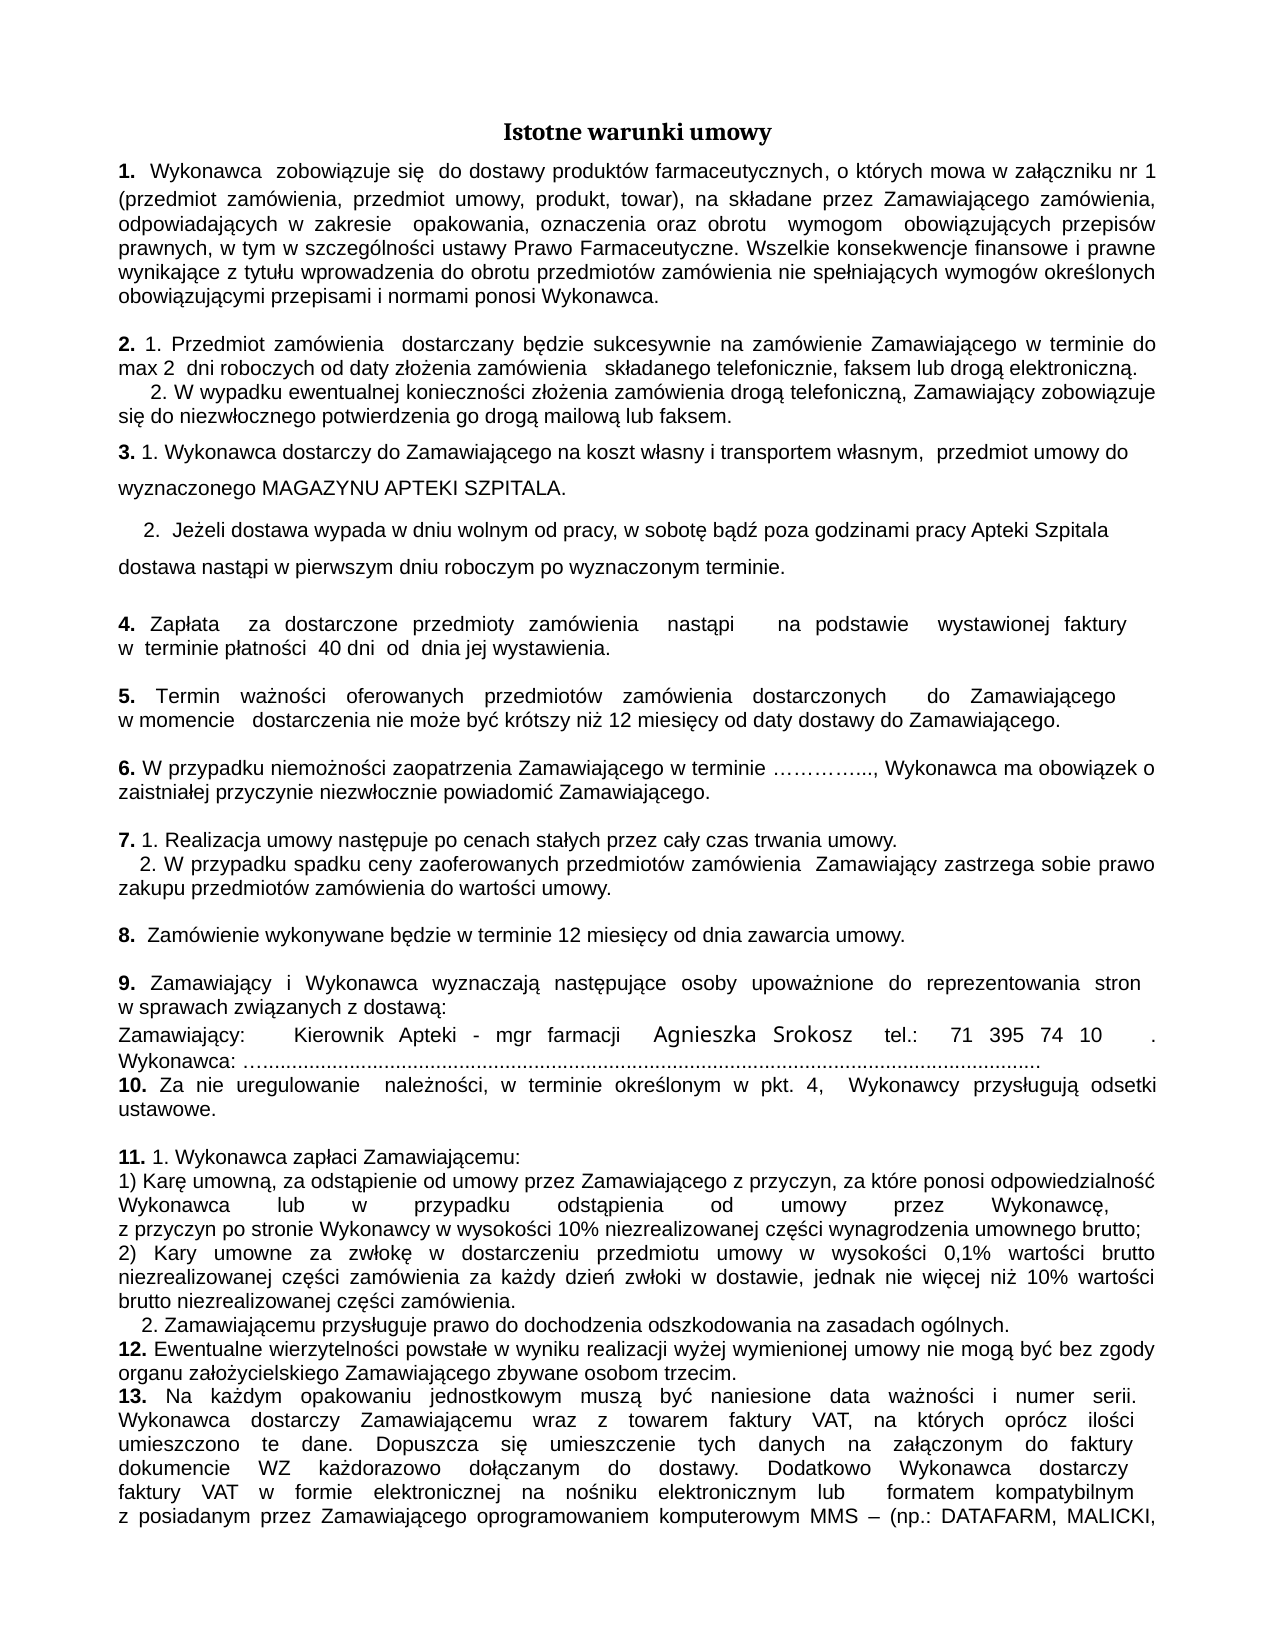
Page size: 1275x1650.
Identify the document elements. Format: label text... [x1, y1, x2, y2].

text 2. W wypadku ewentualnej konieczności złożenia zamówienia drogą telefoniczną, Zamawiający zobowiązuje się do niezwłocznego potwierdzenia go drogą mailową lub faksem. [118, 380, 1157, 428]
text 1. Wykonawca zobowiązuje się do dostawy produktów farmaceutycznych, o których mowa w załączniku nr 1 (przedmiot zamówienia, przedmiot umowy, produkt, towar), na składane przez Zamawiającego zamówienia, odpowiadających w zakresie opakowania, oznaczenia oraz obrotu wymogom obowiązujących przepisów prawnych, w tym w szczególności ustawy Prawo Farmaceutyczne. Wszelkie konsekwencje finansowe i prawne wynikające z tytułu wprowadzenia do obrotu przedmiotów zamówienia nie spełniających wymogów określonych obowiązującymi przepisami i normami ponosi Wykonawca. [118, 159, 1157, 308]
text 3. 1. Wykonawca dostarczy do Zamawiającego na koszt własny i transportem własnym, przedmiot umowy do wyznaczonego MAGAZYNU APTEKI SZPITALA. 2. Jeżeli dostawa wypada w dniu wolnym od pracy, w sobotę bądź poza godzinami pracy Apteki Szpitala dostawa nastąpi w pierwszym dniu roboczym po wyznaczonym terminie. [118, 440, 1157, 579]
text 5. Termin ważności oferowanych przedmiotów zamówienia dostarczonych do Zamawiającego w momencie dostarczenia nie może być krótszy niż 12 miesięcy od daty dostawy do Zamawiającego. [118, 684, 1157, 732]
text 7. 1. Realizacja umowy następuje po cenach stałych przez cały czas trwania umowy. [118, 827, 1157, 851]
text 8. Zamówienie wykonywane będzie w terminie 12 miesięcy od dnia zawarcia umowy. [118, 923, 1157, 947]
text 1) Karę umowną, za odstąpienie od umowy przez Zamawiającego z przyczyn, za które ponosi odpowiedzialność Wykonawca lub w przypadku odstąpienia od umowy przez Wykonawcę, z przyczyn po stronie Wykonawcy w wysokości 10% niezrealizowanej części wynagrodzenia umownego brutto; [118, 1169, 1157, 1241]
text 2. Zamawiającemu przysługuje prawo do dochodzenia odszkodowania na zasadach ogólnych. [118, 1312, 1157, 1336]
text 12. Ewentualne wierzytelności powstałe w wyniku realizacji wyżej wymienionej umowy nie mogą być bez zgody organu założycielskiego Zamawiającego zbywane osobom trzecim. [118, 1336, 1157, 1384]
text 4. Zapłata za dostarczone przedmioty zamówienia nastąpi na podstawie wystawionej faktury w terminie płatności 40 dni od dnia jej wystawienia. [118, 612, 1157, 660]
text 11. 1. Wykonawca zapłaci Zamawiającemu: [118, 1145, 1157, 1169]
text 9. Zamawiający i Wykonawca wyznaczają następujące osoby upoważnione do reprezentowania stron w sprawach związanych z dostawą: [118, 971, 1157, 1019]
text 2. 1. Przedmiot zamówienia dostarczany będzie sukcesywnie na zamówienie Zamawiającego w terminie do max 2 dni roboczych od daty złożenia zamówienia składanego telefonicznie, faksem lub drogą elektroniczną. [118, 332, 1157, 380]
text 6. W przypadku niemożności zaopatrzenia Zamawiającego w terminie …………..., Wykonawca ma obowiązek o zaistniałej przyczynie niezwłocznie powiadomić Zamawiającego. [118, 756, 1157, 803]
text Istotne warunki umowy [118, 118, 1157, 147]
text 2) Kary umowne za zwłokę w dostarczeniu przedmiotu umowy w wysokości 0,1% wartości brutto niezrealizowanej części zamówienia za każdy dzień zwłoki w dostawie, jednak nie więcej niż 10% wartości brutto niezrealizowanej części zamówienia. [118, 1241, 1157, 1312]
text 2. W przypadku spadku ceny zaoferowanych przedmiotów zamówienia Zamawiający zastrzega sobie prawo zakupu przedmiotów zamówienia do wartości umowy. [118, 851, 1157, 899]
text Zamawiający: Kierownik Apteki - mgr farmacji Agnieszka Srokosz tel.: 71 395 74 10 . Wykonawca: …....................................................................................................................................... [118, 1019, 1157, 1073]
text 13. Na każdym opakowaniu jednostkowym muszą być naniesione data ważności i numer serii. Wykonawca dostarczy Zamawiającemu wraz z towarem faktury VAT, na których oprócz ilości umieszczono te dane. Dopuszcza się umieszczenie tych danych na załączonym do faktury dokumencie WZ każdorazowo dołączanym do dostawy. Dodatkowo Wykonawca dostarczy faktury VAT w formie elektronicznej na nośniku elektronicznym lub formatem kompatybilnym z posiadanym przez Zamawiającego oprogramowaniem komputerowym MMS – (np.: DATAFARM, MALICKI, [118, 1384, 1157, 1528]
text 10. Za nie uregulowanie należności, w terminie określonym w pkt. 4, Wykonawcy przysługują odsetki ustawowe. [118, 1073, 1157, 1121]
